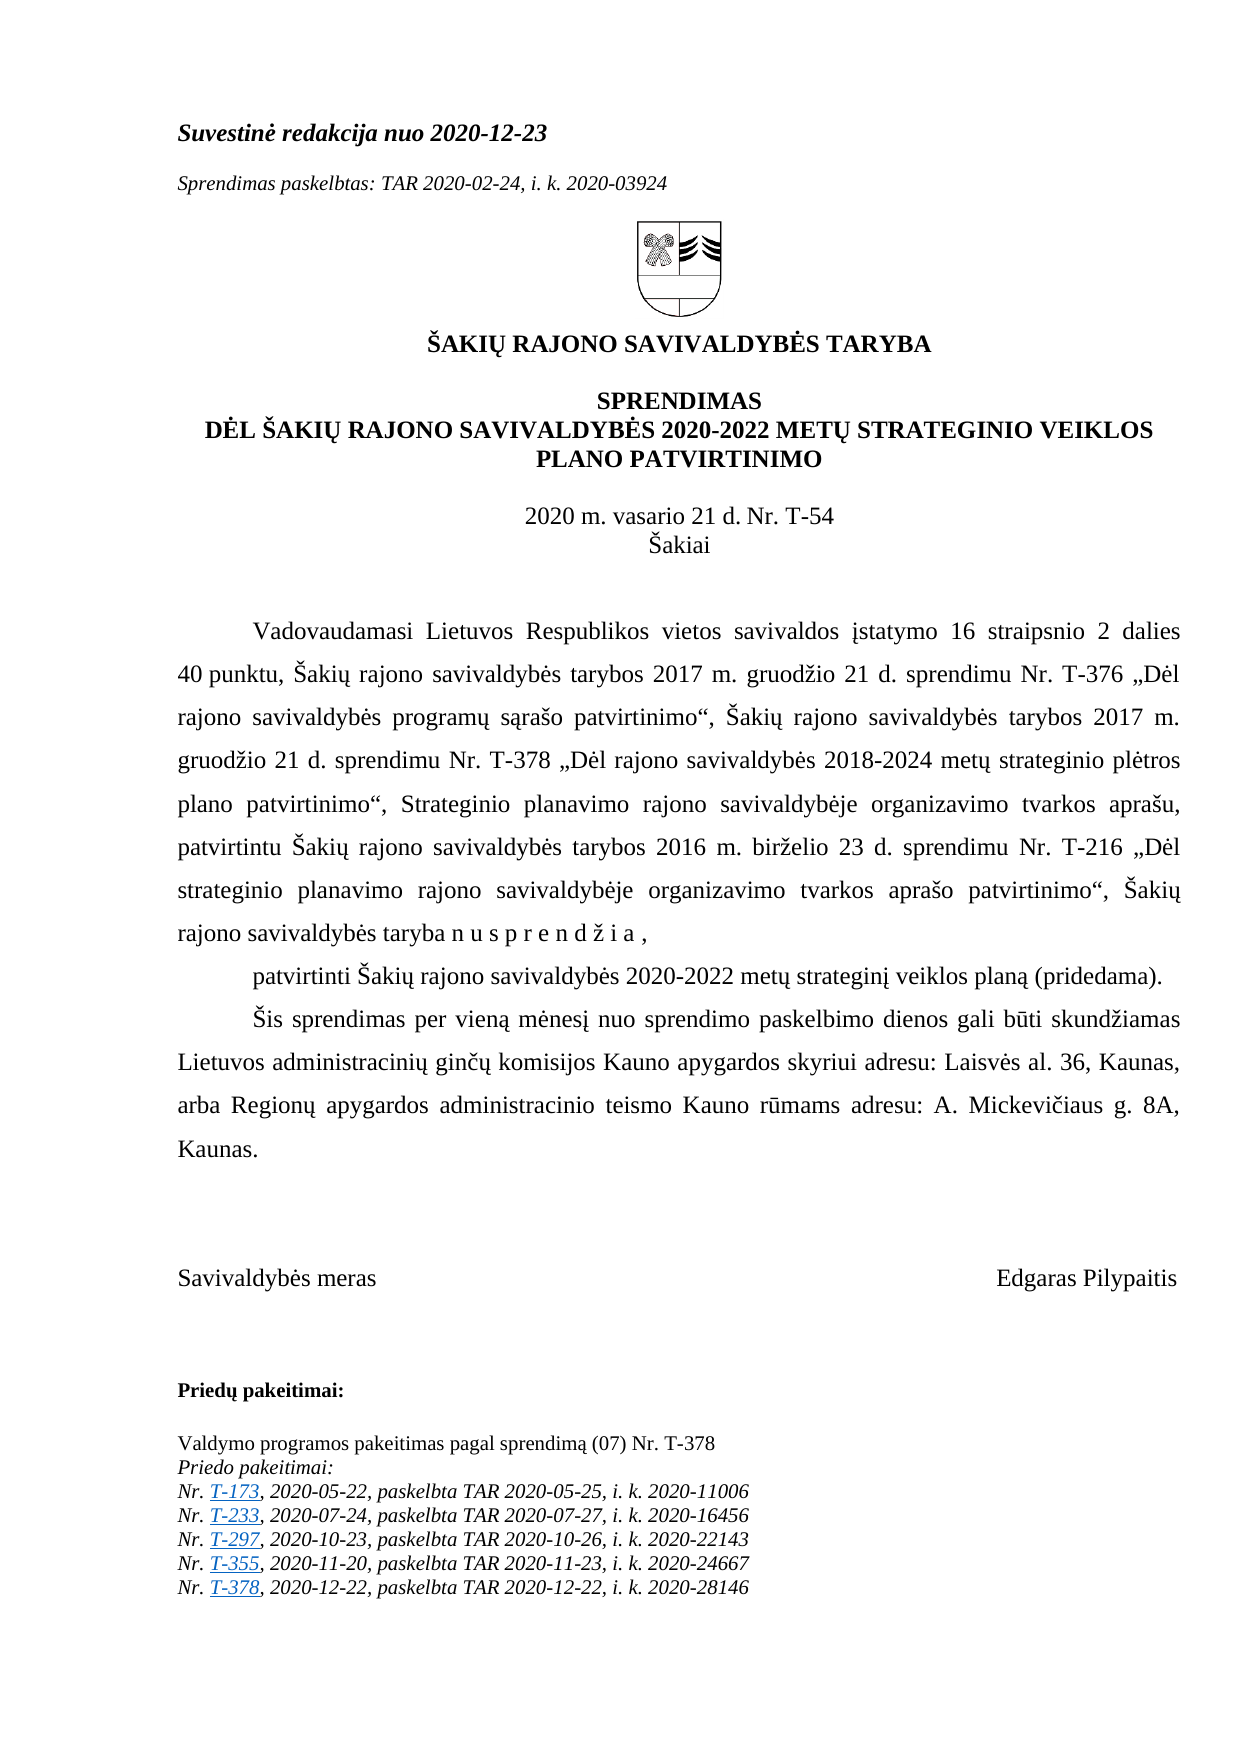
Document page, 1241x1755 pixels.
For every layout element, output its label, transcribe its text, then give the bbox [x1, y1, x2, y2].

text Nr. T-355, 2020-11-20, paskelbta TAR 2020-11-23, i. k. 2020-24667 [177, 1551, 1181, 1575]
text Valdymo programos pakeitimas pagal sprendimą (07) Nr. T-378 [177, 1431, 1181, 1455]
text Priedo pakeitimai: [177, 1455, 1181, 1479]
text Nr. T-297, 2020-10-23, paskelbta TAR 2020-10-26, i. k. 2020-22143 [177, 1527, 1181, 1551]
text ŠAKIŲ RAJONO SAVIVALDYBĖS TARYBA [177, 329, 1181, 357]
text Priedų pakeitimai: [177, 1378, 1181, 1402]
text DĖL ŠAKIŲ RAJONO SAVIVALDYBĖS 2020-2022 METŲ STRATEGINIO VEIKLOS PLANO PATVIRTINIMO [177, 415, 1181, 472]
text Vadovaudamasi Lietuvos Respublikos vietos savivaldos įstatymo 16 straipsnio 2 dalies 40 punktu, Šakių rajono savivaldybės tarybos 2017 m. gruodžio 21 d. sprendimu Nr. T-376 „Dėl rajono savivaldybės programų sąrašo patvirtinimo“, Šakių rajono savivaldybės tarybos 2017 m. gruodžio 21 d. sprendimu Nr. T-378 „Dėl rajono savivaldybės 2018-2024 metų strateginio plėtros plano patvirtinimo“, Strateginio planavimo rajono savivaldybėje organizavimo tvarkos aprašu, patvirtintu Šakių rajono savivaldybės tarybos 2016 m. birželio 23 d. sprendimu Nr. T-216 „Dėl strateginio planavimo rajono savivaldybėje organizavimo tvarkos aprašo patvirtinimo“, Šakių rajono savivaldybės taryba nusprendžia, [177, 616, 1181, 947]
text Suvestinė redakcija nuo 2020-12-23 [177, 118, 1181, 147]
text Nr. T-233, 2020-07-24, paskelbta TAR 2020-07-27, i. k. 2020-16456 [177, 1503, 1181, 1527]
text SPRENDIMAS [177, 386, 1181, 415]
text Šis sprendimas per vieną mėnesį nuo sprendimo paskelbimo dienos gali būti skundžiamas Lietuvos administracinių ginčų komisijos Kauno apygardos skyriui adresu: Laisvės al. 36, Kaunas, arba Regionų apygardos administracinio teismo Kauno rūmams adresu: A. Mickevičiaus g. 8A, Kaunas. [177, 1004, 1181, 1162]
text patvirtinti Šakių rajono savivaldybės 2020-2022 metų strateginį veiklos planą (pridedama). [177, 961, 1181, 990]
text Sprendimas paskelbtas: TAR 2020-02-24, i. k. 2020-03924 [177, 171, 1181, 195]
text Nr. T-378, 2020-12-22, paskelbta TAR 2020-12-22, i. k. 2020-28146 [177, 1575, 1181, 1599]
text Šakiai [177, 530, 1181, 559]
text Savivaldybės meras Edgaras Pilypaitis [177, 1263, 1181, 1292]
text Nr. T-173, 2020-05-22, paskelbta TAR 2020-05-25, i. k. 2020-11006 [177, 1479, 1181, 1503]
text 2020 m. vasario 21 d. Nr. T-54 [177, 501, 1181, 530]
